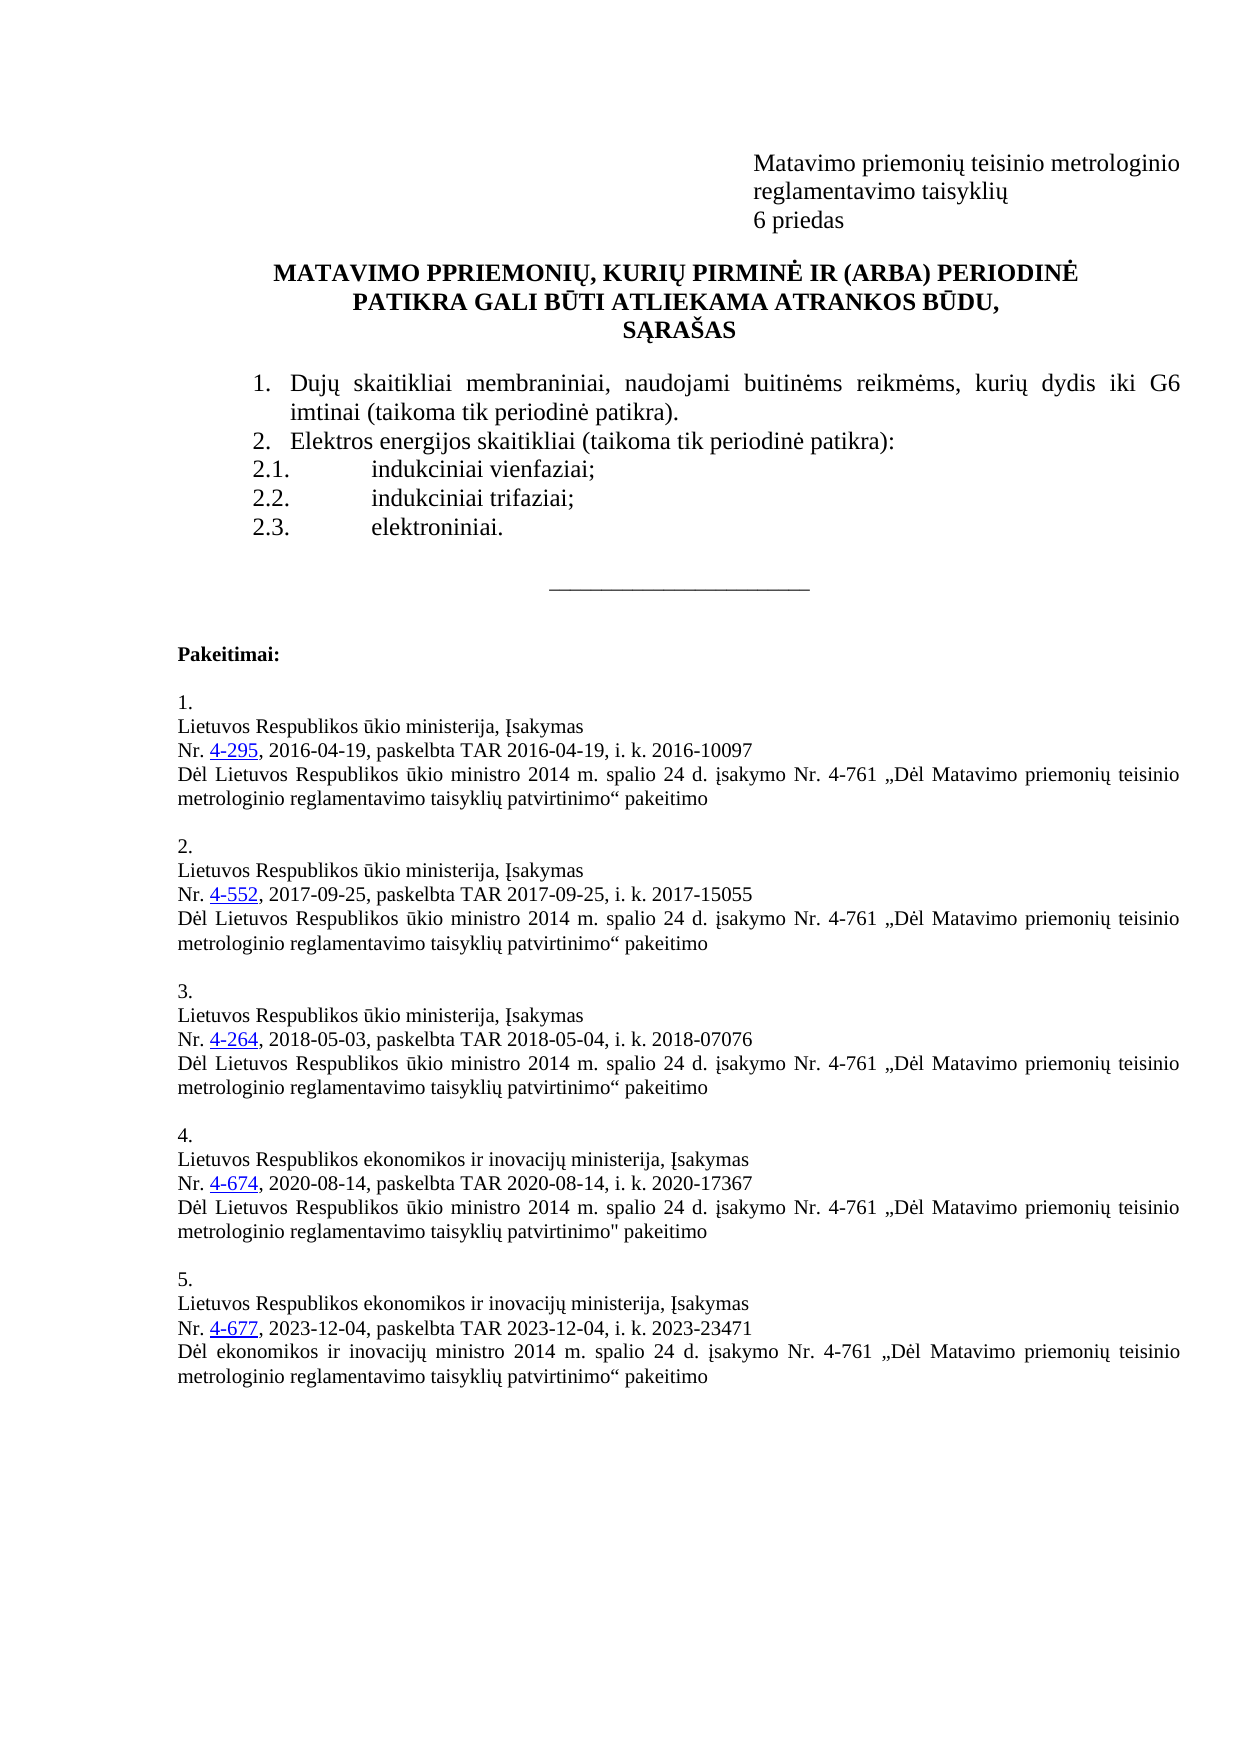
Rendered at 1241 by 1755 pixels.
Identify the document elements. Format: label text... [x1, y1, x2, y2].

text Dėl Lietuvos Respublikos ūkio ministro 2014 m. spalio 24 d. įsakymo Nr. 4-761 „Dėl Matavimo priemonių teisinio metrologinio reglamentavimo taisyklių patvirtinimo“ pakeitimo [177, 1051, 1181, 1099]
text Lietuvos Respublikos ekonomikos ir inovacijų ministerija, Įsakymas [177, 1291, 1181, 1315]
text Dėl Lietuvos Respublikos ūkio ministro 2014 m. spalio 24 d. įsakymo Nr. 4-761 „Dėl Matavimo priemonių teisinio metrologinio reglamentavimo taisyklių patvirtinimo" pakeitimo [177, 1195, 1181, 1243]
text reglamentavimo taisyklių [753, 176, 1181, 205]
text Matavimo priemonių teisinio metrologinio [753, 148, 1181, 176]
text 6 priedas [753, 205, 1181, 234]
text 5. [177, 1267, 1181, 1291]
text Lietuvos Respublikos ūkio ministerija, Įsakymas [177, 858, 1181, 882]
text Nr. 4-264, 2018-05-03, paskelbta TAR 2018-05-04, i. k. 2018-07076 [177, 1027, 1181, 1051]
text SĄRAŠAS [177, 315, 1181, 344]
text Nr. 4-552, 2017-09-25, paskelbta TAR 2017-09-25, i. k. 2017-15055 [177, 882, 1181, 906]
text Nr. 4-295, 2016-04-19, paskelbta TAR 2016-04-19, i. k. 2016-10097 [177, 738, 1181, 762]
text Dėl Lietuvos Respublikos ūkio ministro 2014 m. spalio 24 d. įsakymo Nr. 4-761 „Dėl Matavimo priemonių teisinio metrologinio reglamentavimo taisyklių patvirtinimo“ pakeitimo [177, 906, 1181, 954]
text Dėl ekonomikos ir inovacijų ministro 2014 m. spalio 24 d. įsakymo Nr. 4-761 „Dėl Matavimo priemonių teisinio metrologinio reglamentavimo taisyklių patvirtinimo“ pakeitimo [177, 1339, 1181, 1388]
text PATIKRA GALI BŪTI ATLIEKAMA ATRANKOS BŪDU, [177, 287, 1181, 315]
text Lietuvos Respublikos ūkio ministerija, Įsakymas [177, 1003, 1181, 1027]
text MATAVIMO PPRIEMONIŲ, KURIŲ PIRMINĖ IR (ARBA) PERIODINĖ [177, 258, 1181, 287]
text Nr. 4-677, 2023-12-04, paskelbta TAR 2023-12-04, i. k. 2023-23471 [177, 1315, 1181, 1339]
text 2.2. indukciniai trifaziai; [252, 483, 1181, 512]
text 2.1. indukciniai vienfaziai; [252, 454, 1181, 483]
text Lietuvos Respublikos ūkio ministerija, Įsakymas [177, 714, 1181, 738]
text 2. [177, 834, 1181, 858]
text 1. [177, 690, 1181, 714]
text Pakeitimai: [177, 642, 1181, 666]
text Nr. 4-674, 2020-08-14, paskelbta TAR 2020-08-14, i. k. 2020-17367 [177, 1171, 1181, 1195]
text 2.3. elektroniniai. [252, 512, 1181, 541]
text Lietuvos Respublikos ekonomikos ir inovacijų ministerija, Įsakymas [177, 1147, 1181, 1171]
text 1. Dujų skaitikliai membraniniai, naudojami buitinėms reikmėms, kurių dydis iki G6 imtinai (taikoma tik periodinė patikra). [252, 368, 1181, 426]
text _________________________ [177, 569, 1181, 593]
text 4. [177, 1123, 1181, 1147]
text 3. [177, 978, 1181, 1003]
text Dėl Lietuvos Respublikos ūkio ministro 2014 m. spalio 24 d. įsakymo Nr. 4-761 „Dėl Matavimo priemonių teisinio metrologinio reglamentavimo taisyklių patvirtinimo“ pakeitimo [177, 762, 1181, 810]
text 2. Elektros energijos skaitikliai (taikoma tik periodinė patikra): [252, 426, 1181, 454]
